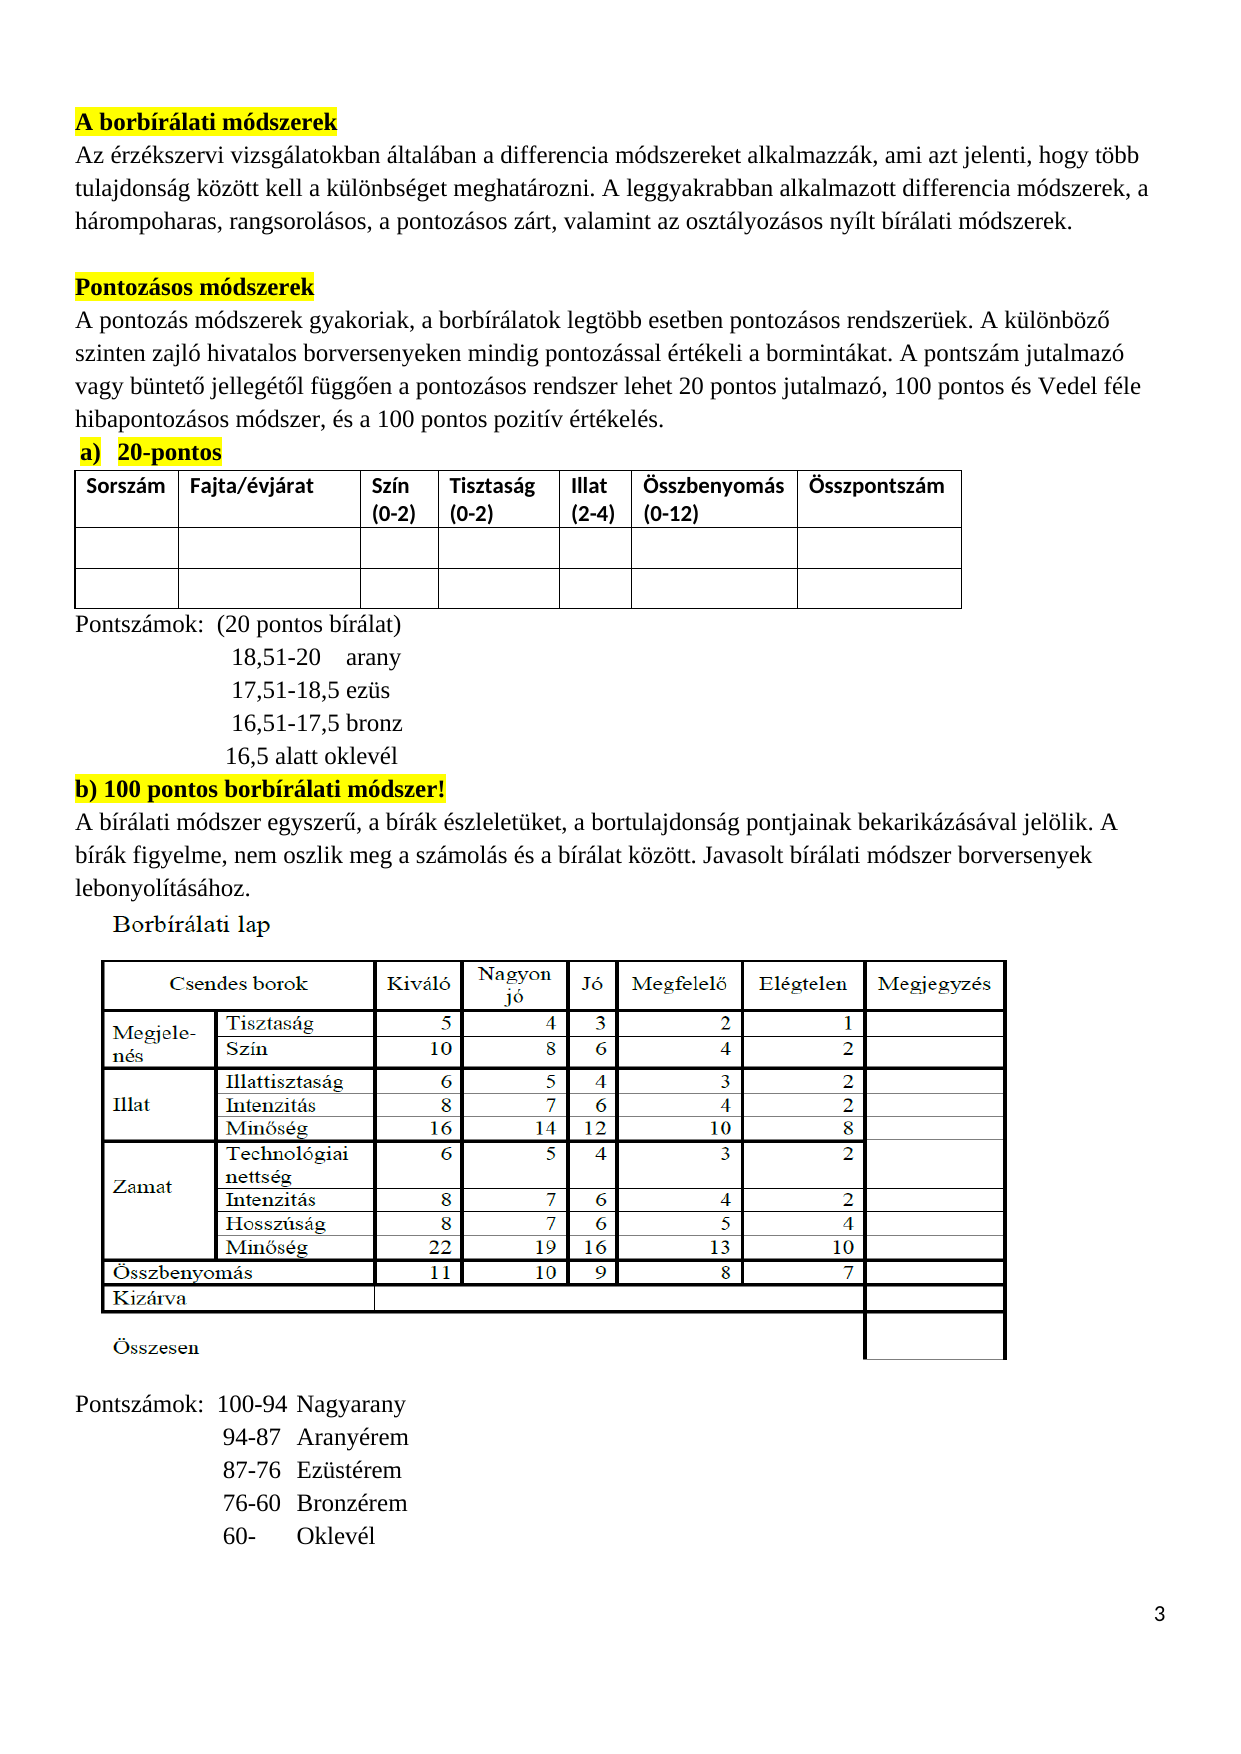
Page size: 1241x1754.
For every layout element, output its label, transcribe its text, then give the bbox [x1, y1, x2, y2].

text Pontszámok: (20 pontos bírálat) [75, 609, 1165, 638]
table_cell [76, 569, 178, 608]
table_cell [798, 569, 961, 608]
text 60- Oklevél [223, 1521, 1165, 1550]
text 76-60 Bronzérem [223, 1488, 1165, 1517]
table_header Sorszám [76, 471, 178, 527]
table_cell [439, 528, 559, 568]
text A bírálati módszer egyszerű, a bírák észleletüket, a bortulajdonság pontjainak bekarikázásával jelölik. A bírák figyelme, nem oszlik meg a számolás és a bírálat között. Javasolt bírálati módszer borversenyek lebonyolításához. [75, 807, 1165, 902]
text A pontozás módszerek gyakoriak, a borbírálatok legtöbb esetben pontozásos rendszerüek. A különböző szinten zajló hivatalos borversenyeken mindig pontozással értékeli a bormintákat. A pontszám jutalmazó vagy büntető jellegétől függően a pontozásos rendszer lehet 20 pontos jutalmazó, 100 pontos és Vedel féle hibapontozásos módszer, és a 100 pontos pozitív értékelés. [75, 305, 1165, 433]
table_cell [798, 528, 961, 568]
list 20-pontos [80, 437, 1165, 466]
text 16,5 alatt oklevél [75, 741, 1165, 770]
text 18,51-20 arany [75, 642, 1165, 671]
text 94-87 Aranyérem [223, 1422, 1165, 1451]
table_cell [560, 569, 631, 608]
text 17,51-18,5 ezüs [75, 675, 1165, 704]
table_cell [361, 569, 438, 608]
table_cell [361, 528, 438, 568]
text 87-76 Ezüstérem [223, 1455, 1165, 1484]
table_header Illat (2-4) [560, 471, 631, 527]
text Pontszámok: 100-94 Nagyarany [75, 1389, 1165, 1418]
text Az érzékszervi vizsgálatokban általában a differencia módszereket alkalmazzák, ami azt jelenti, hogy több tulajdonság között kell a különbséget meghatározni. A leggyakrabban alkalmazott differencia módszerek, a hárompoharas, rangsorolásos, a pontozásos zárt, valamint az osztályozásos nyílt bírálati módszerek. [75, 140, 1165, 234]
text Pontozásos módszerek [75, 272, 1165, 301]
table_cell [179, 528, 360, 568]
table_cell [632, 569, 797, 608]
text b) 100 pontos borbírálati módszer! [75, 774, 1165, 803]
table_header Fajta/évjárat [179, 471, 360, 527]
table_header Összpontszám [798, 471, 961, 527]
table_header Tisztaság (0-2) [439, 471, 559, 527]
table_cell [560, 528, 631, 568]
table_cell [632, 528, 797, 568]
table_header Szín (0-2) [361, 471, 438, 527]
table_header Összbenyomás (0-12) [632, 471, 797, 527]
table_cell [439, 569, 559, 608]
table_cell [179, 569, 360, 608]
table_cell [76, 528, 178, 568]
text A borbírálati módszerek [75, 107, 1165, 136]
text 16,51-17,5 bronz [75, 708, 1165, 737]
